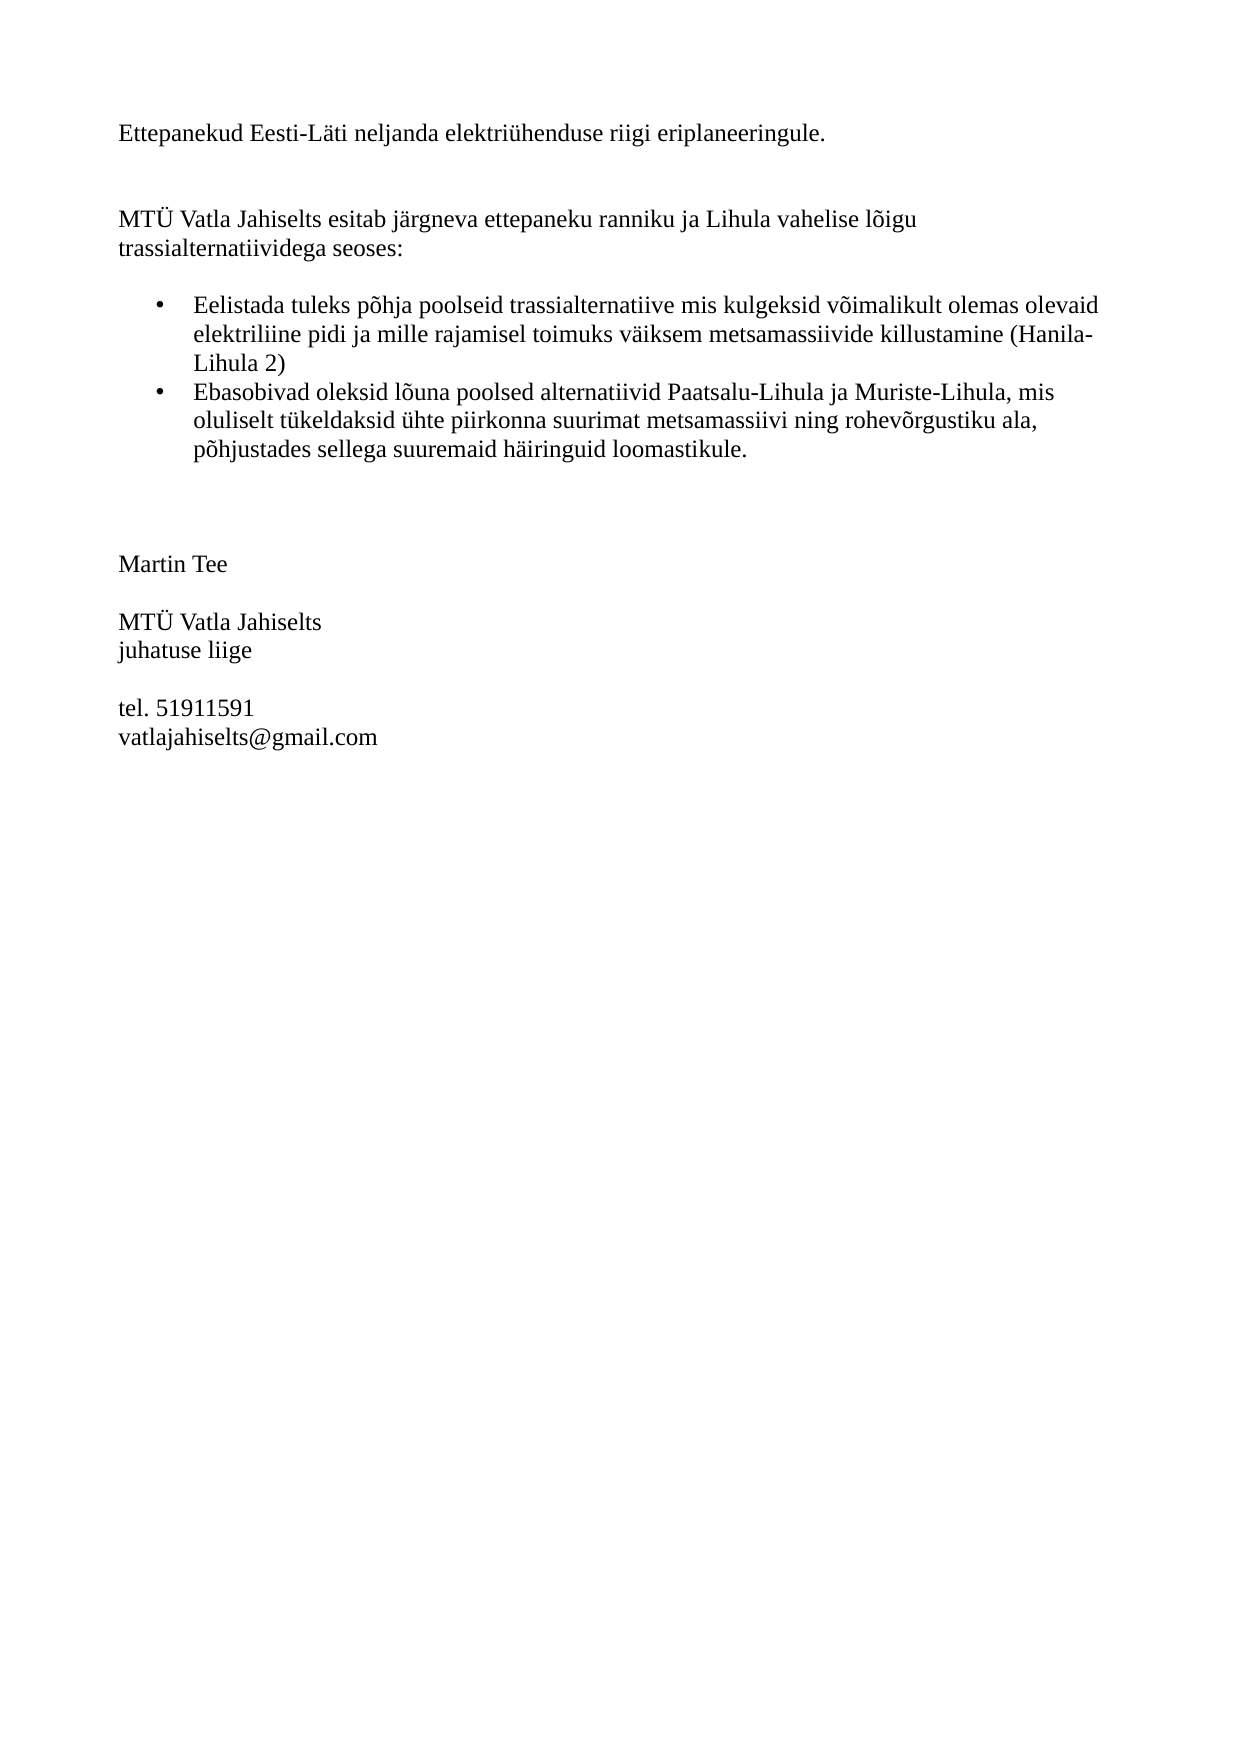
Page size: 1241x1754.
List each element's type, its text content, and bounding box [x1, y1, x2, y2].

text tel. 51911591 [118, 693, 1122, 722]
text MTÜ Vatla Jahiselts esitab järgneva ettepaneku ranniku ja Lihula vahelise lõigu trassialternatiividega seoses: [118, 204, 1122, 262]
text juhatuse liige [118, 636, 1122, 664]
text vatlajahiselts@gmail.com [118, 722, 1122, 751]
list Ebasobivad oleksid lõuna poolsed alternatiivid Paatsalu-Lihula ja Muriste-Lihula, mis oluliselt tükeldaksid ühte piirkonna suurimat metsamassiivi ning rohevõrgustiku ala, põhjustades sellega suuremaid häiringuid loomastikule. [156, 377, 1122, 463]
list Eelistada tuleks põhja poolseid trassialternatiive mis kulgeksid võimalikult olemas olevaid elektriliine pidi ja mille rajamisel toimuks väiksem metsamassiivide killustamine (Hanila-Lihula 2) [156, 291, 1122, 377]
text Ettepanekud Eesti-Läti neljanda elektriühenduse riigi eriplaneeringule. [118, 118, 1122, 147]
text MTÜ Vatla Jahiselts [118, 607, 1122, 636]
text Martin Tee [118, 549, 1122, 578]
